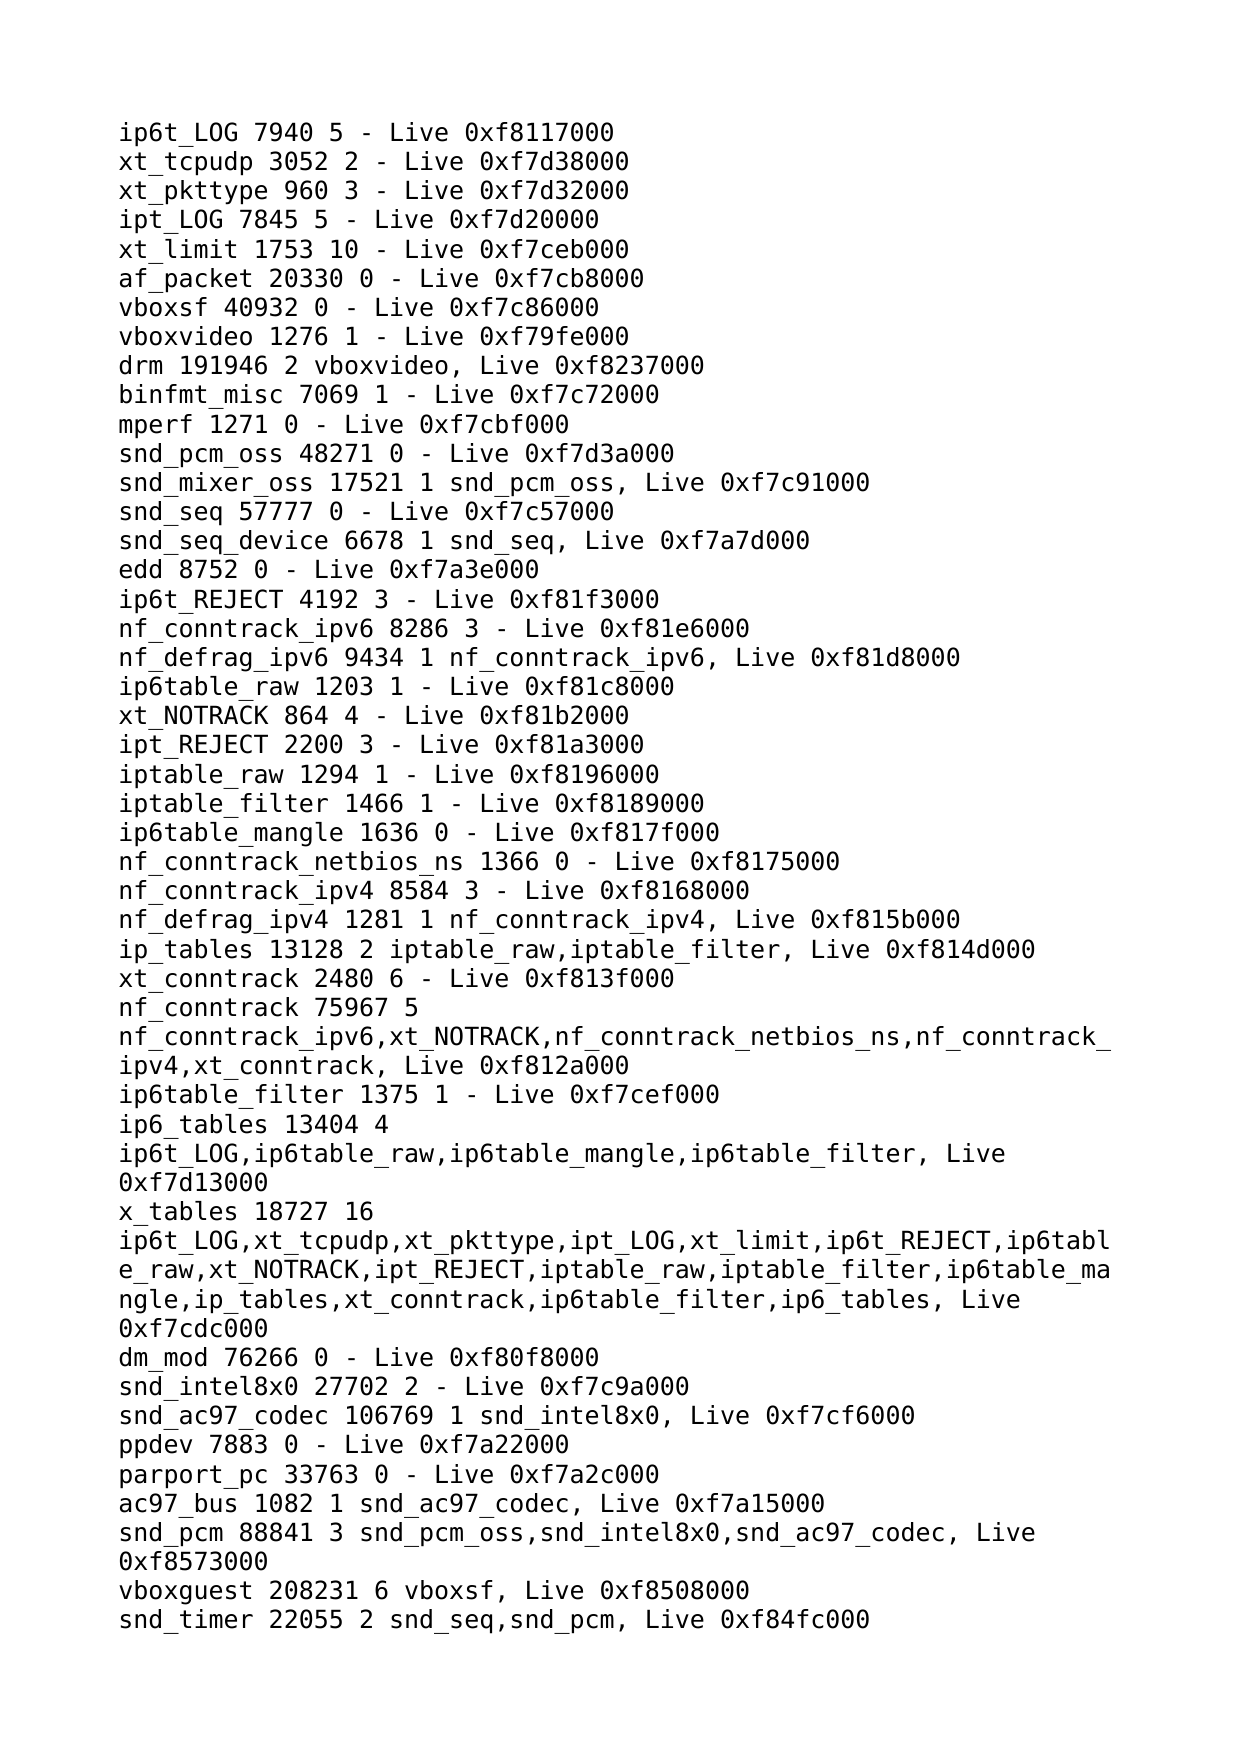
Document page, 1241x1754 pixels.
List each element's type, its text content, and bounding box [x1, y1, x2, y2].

text ip6t_LOG 7940 5 - Live 0xf8117000 xt_tcpudp 3052 2 - Live 0xf7d38000 xt_pkttype 960 3 - Live 0xf7d32000 ipt_LOG 7845 5 - Live 0xf7d20000 xt_limit 1753 10 - Live 0xf7ceb000 af_packet 20330 0 - Live 0xf7cb8000 vboxsf 40932 0 - Live 0xf7c86000 vboxvideo 1276 1 - Live 0xf79fe000 drm 191946 2 vboxvideo, Live 0xf8237000 binfmt_misc 7069 1 - Live 0xf7c72000 mperf 1271 0 - Live 0xf7cbf000 snd_pcm_oss 48271 0 - Live 0xf7d3a000 snd_mixer_oss 17521 1 snd_pcm_oss, Live 0xf7c91000 snd_seq 57777 0 - Live 0xf7c57000 snd_seq_device 6678 1 snd_seq, Live 0xf7a7d000 edd 8752 0 - Live 0xf7a3e000 ip6t_REJECT 4192 3 - Live 0xf81f3000 nf_conntrack_ipv6 8286 3 - Live 0xf81e6000 nf_defrag_ipv6 9434 1 nf_conntrack_ipv6, Live 0xf81d8000 ip6table_raw 1203 1 - Live 0xf81c8000 xt_NOTRACK 864 4 - Live 0xf81b2000 ipt_REJECT 2200 3 - Live 0xf81a3000 iptable_raw 1294 1 - Live 0xf8196000 iptable_filter 1466 1 - Live 0xf8189000 ip6table_mangle 1636 0 - Live 0xf817f000 nf_conntrack_netbios_ns 1366 0 - Live 0xf8175000 nf_conntrack_ipv4 8584 3 - Live 0xf8168000 nf_defrag_ipv4 1281 1 nf_conntrack_ipv4, Live 0xf815b000 ip_tables 13128 2 iptable_raw,iptable_filter, Live 0xf814d000 xt_conntrack 2480 6 - Live 0xf813f000 nf_conntrack 75967 5 nf_conntrack_ipv6,xt_NOTRACK,nf_conntrack_netbios_ns,nf_conntrack_ipv4,xt_conntrack, Live 0xf812a000 ip6table_filter 1375 1 - Live 0xf7cef000 ip6_tables 13404 4 ip6t_LOG,ip6table_raw,ip6table_mangle,ip6table_filter, Live 0xf7d13000 x_tables 18727 16 ip6t_LOG,xt_tcpudp,xt_pkttype,ipt_LOG,xt_limit,ip6t_REJECT,ip6table_raw,xt_NOTRACK,ipt_REJECT,iptable_raw,iptable_filter,ip6table_mangle,ip_tables,xt_conntrack,ip6table_filter,ip6_tables, Live 0xf7cdc000 dm_mod 76266 0 - Live 0xf80f8000 snd_intel8x0 27702 2 - Live 0xf7c9a000 snd_ac97_codec 106769 1 snd_intel8x0, Live 0xf7cf6000 ppdev 7883 0 - Live 0xf7a22000 parport_pc 33763 0 - Live 0xf7a2c000 ac97_bus 1082 1 snd_ac97_codec, Live 0xf7a15000 snd_pcm 88841 3 snd_pcm_oss,snd_intel8x0,snd_ac97_codec, Live 0xf8573000 vboxguest 208231 6 vboxsf, Live 0xf8508000 snd_timer 22055 2 snd_seq,snd_pcm, Live 0xf84fc000 [118, 118, 1122, 1635]
